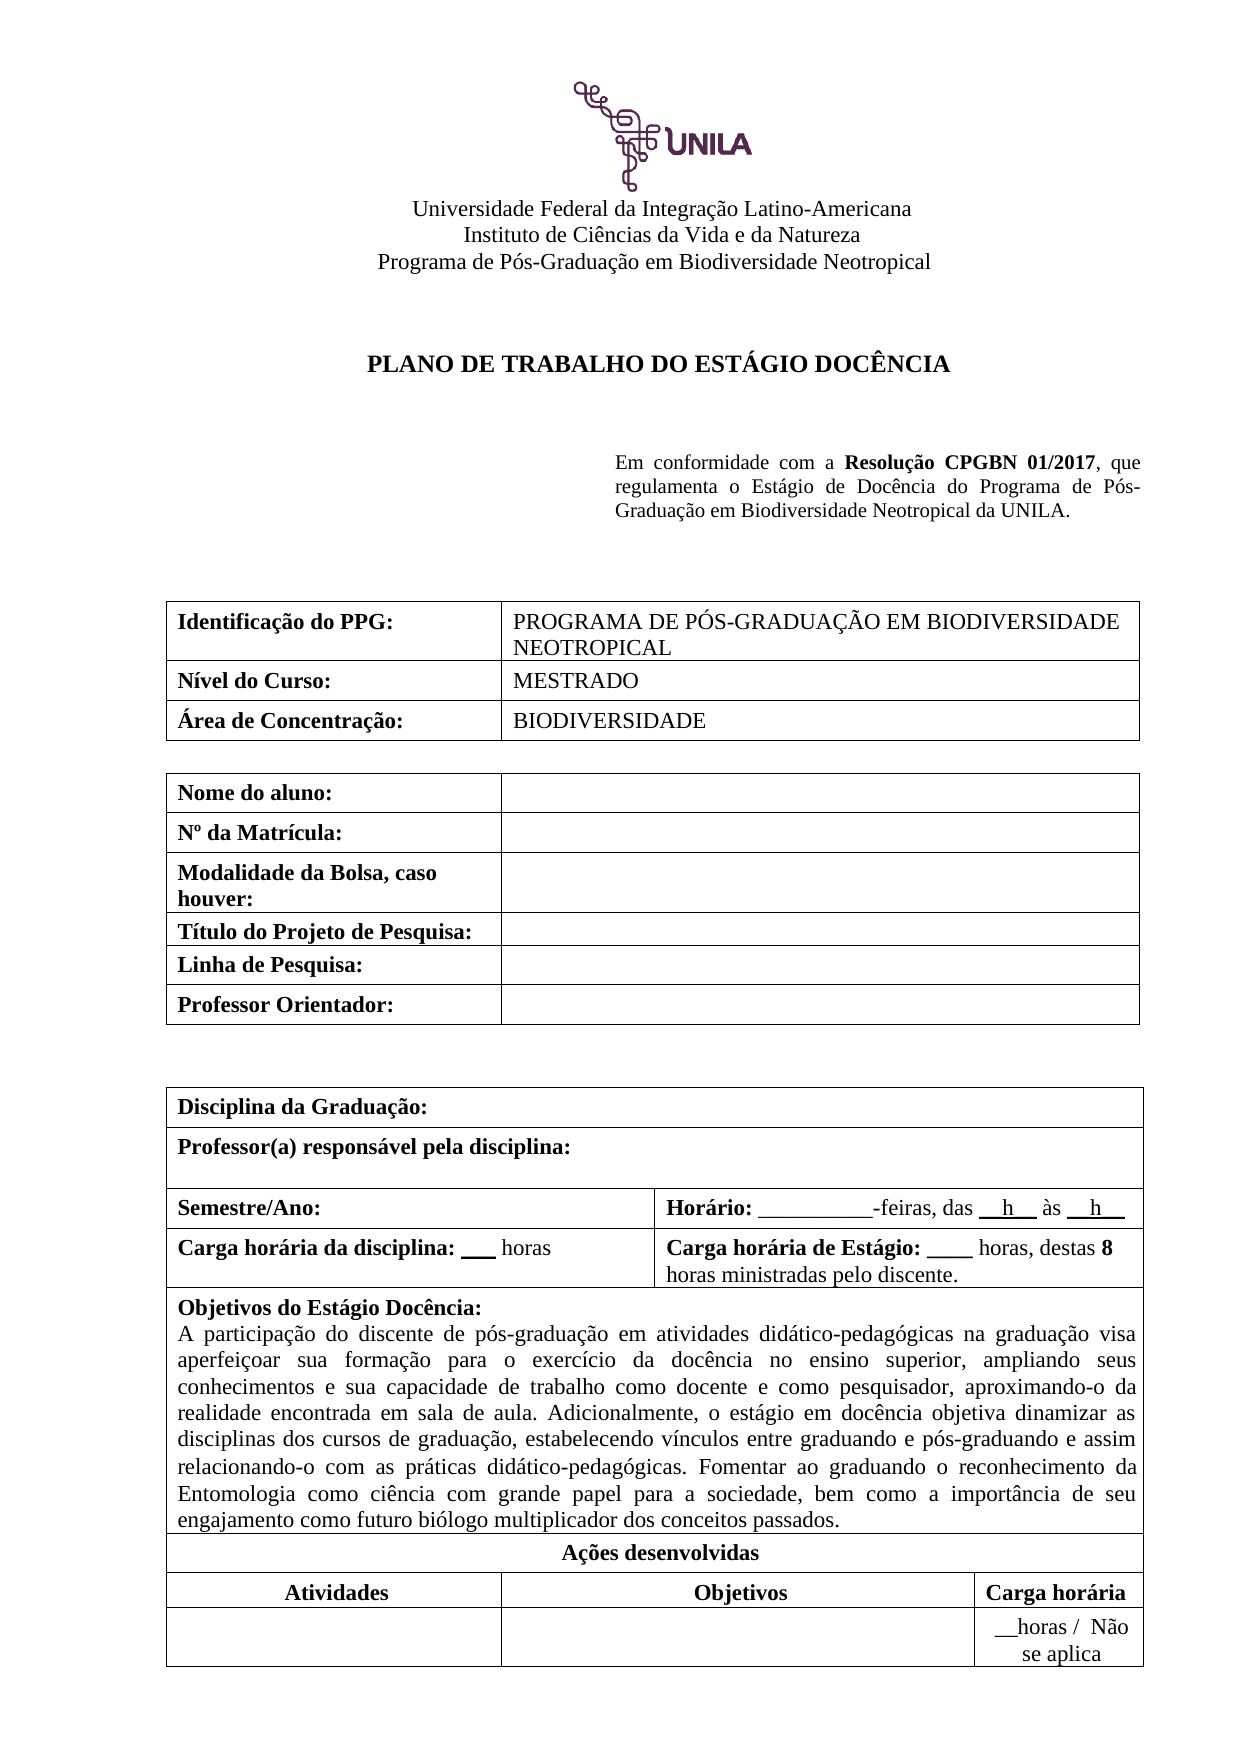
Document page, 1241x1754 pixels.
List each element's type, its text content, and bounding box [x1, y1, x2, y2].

table_cell BIODIVERSIDADE [502, 701, 1139, 740]
table_header Nome do aluno: [167, 774, 501, 812]
table_header Disciplina da Graduação: [167, 1088, 1143, 1127]
table_cell [502, 1608, 974, 1666]
subtitle PLANO DE TRABALHO DO ESTÁGIO DOCÊNCIA [177, 349, 1140, 378]
table_cell Linha de Pesquisa: [167, 946, 501, 984]
table_cell [167, 1608, 501, 1666]
table_cell [502, 985, 1139, 1024]
table_cell [502, 853, 1139, 912]
table_cell Objetivos [502, 1573, 974, 1607]
table_cell [502, 913, 1139, 944]
table_cell Carga horária de Estágio: ____ horas, destas 8 horas ministradas pelo discente. [655, 1229, 1143, 1287]
table_cell Nº da Matrícula: [167, 813, 501, 852]
table_cell Ações desenvolvidas [167, 1534, 1143, 1572]
table_cell Área de Concentração: [167, 701, 501, 740]
table_header [502, 774, 1139, 812]
table_cell [502, 946, 1139, 984]
table_cell Atividades [167, 1573, 501, 1607]
table_cell Professor Orientador: [167, 985, 501, 1024]
table_cell Carga horária da disciplina: ___ horas [167, 1229, 654, 1287]
table_cell Horário: __________-feiras, das __h__ às __h__ [655, 1189, 1143, 1228]
table_cell [502, 813, 1139, 852]
table_cell Professor(a) responsável pela disciplina: [167, 1128, 1143, 1188]
table_cell MESTRADO [502, 661, 1139, 700]
table_header PROGRAMA DE PÓS-GRADUAÇÃO EM BIODIVERSIDADE NEOTROPICAL [502, 602, 1139, 660]
text Em conformidade com a Resolução CPGBN 01/2017, que regulamenta o Estágio de Docência do Programa de Pós-Graduação em Biodiversidade Neotropical da UNILA. [615, 450, 1141, 522]
table_cell Objetivos do Estágio Docência: A participação do discente de pós-graduação em atividades didático-pedagógicas na graduação visa aperfeiçoar sua formação para o exercício da docência no ensino superior, ampliando seus conhecimentos e sua capacidade de trabalho como docente e como pesquisador, aproximando-o da realidade encontrada em sala de aula. Adicionalmente, o estágio em docência objetiva dinamizar as disciplinas dos cursos de graduação, estabelecendo vínculos entre graduando e pós-graduando e assim relacionando-o com as práticas didático-pedagógicas. Fomentar ao graduando o reconhecimento da Entomologia como ciência com grande papel para a sociedade, bem como a importância de seu engajamento como futuro biólogo multiplicador dos conceitos passados. [167, 1288, 1143, 1532]
table_cell Título do Projeto de Pesquisa: [167, 913, 501, 944]
table_cell Modalidade da Bolsa, caso houver: [167, 853, 501, 912]
table_cell __horas / Não se aplica [975, 1608, 1143, 1666]
table_cell Carga horária [975, 1573, 1143, 1607]
table_cell Semestre/Ano: [167, 1189, 654, 1228]
table_header Identificação do PPG: [167, 602, 501, 660]
table_cell Nível do Curso: [167, 661, 501, 700]
picture [570, 76, 755, 195]
